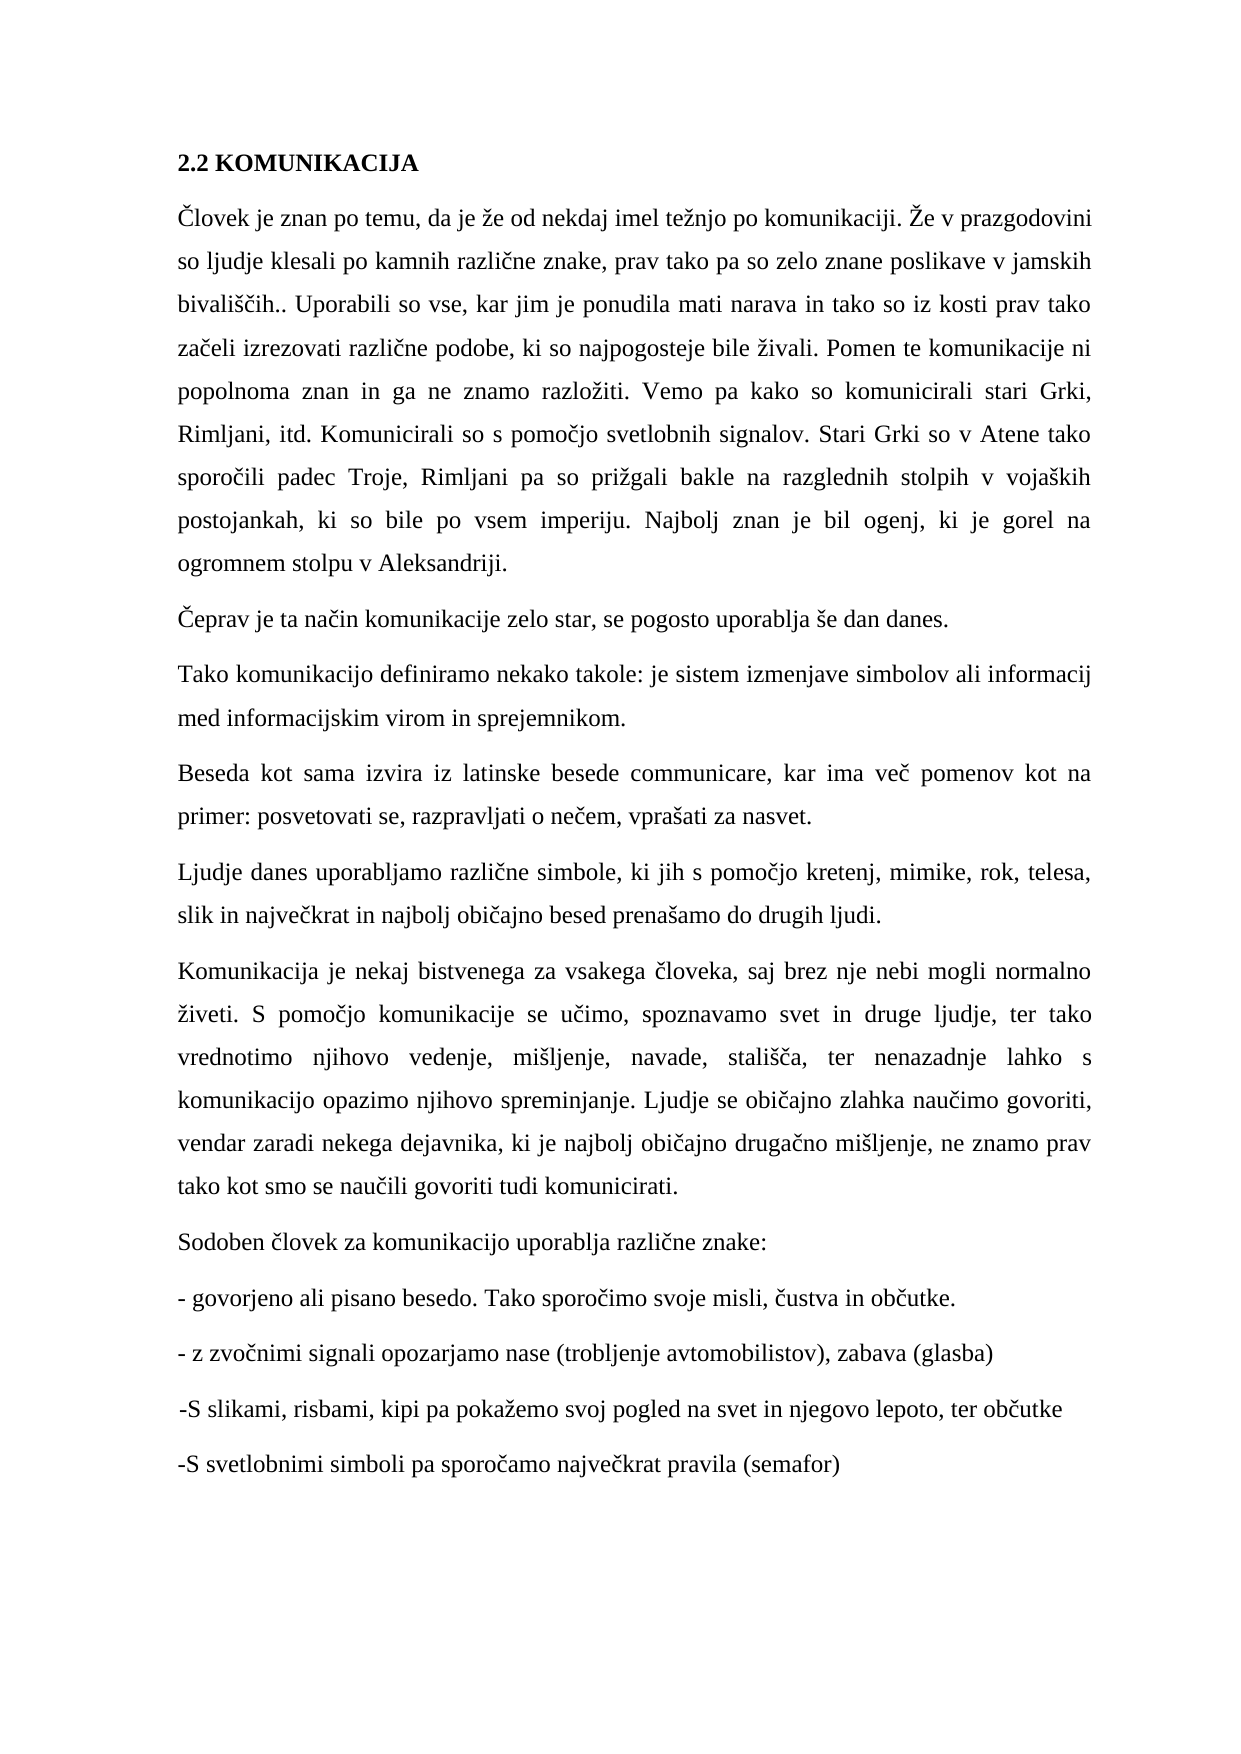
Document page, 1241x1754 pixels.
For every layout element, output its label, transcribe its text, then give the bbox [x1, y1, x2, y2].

text - govorjeno ali pisano besedo. Tako sporočimo svoje misli, čustva in občutke. [177, 1283, 1092, 1311]
text Komunikacija je nekaj bistvenega za vsakega človeka, saj brez nje nebi mogli normalno živeti. S pomočjo komunikacije se učimo, spoznavamo svet in druge ljudje, ter tako vrednotimo njihovo vedenje, mišljenje, navade, stališča, ter nenazadnje lahko s komunikacijo opazimo njihovo spreminjanje. Ljudje se običajno zlahka naučimo govoriti, vendar zaradi nekega dejavnika, ki je najbolj običajno drugačno mišljenje, ne znamo prav tako kot smo se naučili govoriti tudi komunicirati. [177, 956, 1092, 1200]
text Ljudje danes uporabljamo različne simbole, ki jih s pomočjo kretenj, mimike, rok, telesa, slik in največkrat in najbolj običajno besed prenašamo do drugih ljudi. [177, 857, 1092, 929]
text -S svetlobnimi simboli pa sporočamo največkrat pravila (semafor) [177, 1449, 1092, 1478]
text Človek je znan po temu, da je že od nekdaj imel težnjo po komunikaciji. Že v prazgodovini so ljudje klesali po kamnih različne znake, prav tako pa so zelo znane poslikave v jamskih bivališčih.. Uporabili so vse, kar jim je ponudila mati narava in tako so iz kosti prav tako začeli izrezovati različne podobe, ki so najpogosteje bile živali. Pomen te komunikacije ni popolnoma znan in ga ne znamo razložiti. Vemo pa kako so komunicirali stari Grki, Rimljani, itd. Komunicirali so s pomočjo svetlobnih signalov. Stari Grki so v Atene tako sporočili padec Troje, Rimljani pa so prižgali bakle na razglednih stolpih v vojaških postojankah, ki so bile po vsem imperiju. Najbolj znan je bil ogenj, ki je gorel na ogromnem stolpu v Aleksandriji. [177, 203, 1092, 577]
text Sodoben človek za komunikacijo uporablja različne znake: [177, 1227, 1092, 1256]
text -S slikami, risbami, kipi pa pokažemo svoj pogled na svet in njegovo lepoto, ter občutke [148, 1394, 1092, 1423]
text 2.2 KOMUNIKACIJA [177, 148, 1092, 176]
text Tako komunikacijo definiramo nekako takole: je sistem izmenjave simbolov ali informacij med informacijskim virom in sprejemnikom. [177, 659, 1092, 731]
text - z zvočnimi signali opozarjamo nase (trobljenje avtomobilistov), zabava (glasba) [177, 1338, 1092, 1367]
text Čeprav je ta način komunikacije zelo star, se pogosto uporablja še dan danes. [177, 604, 1092, 633]
text Beseda kot sama izvira iz latinske besede communicare, kar ima več pomenov kot na primer: posvetovati se, razpravljati o nečem, vprašati za nasvet. [177, 758, 1092, 830]
